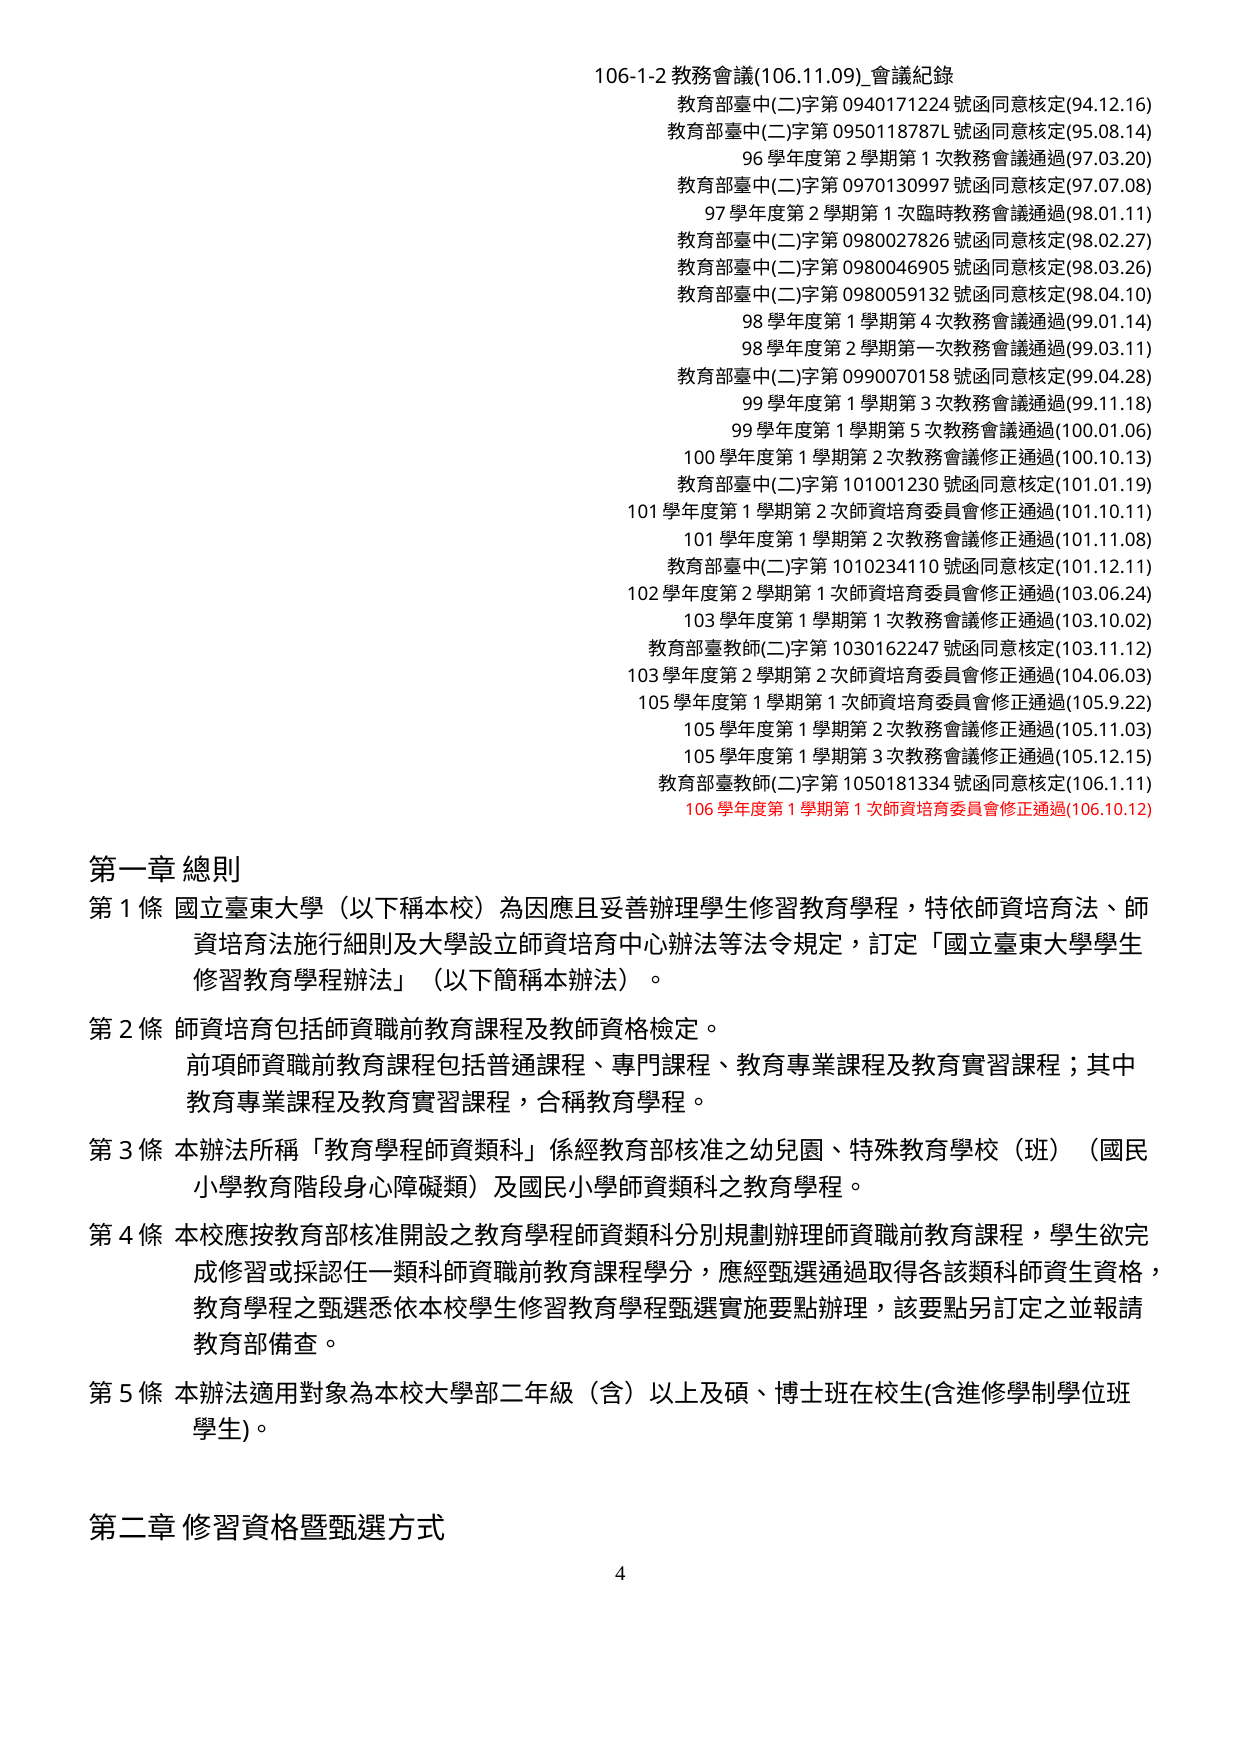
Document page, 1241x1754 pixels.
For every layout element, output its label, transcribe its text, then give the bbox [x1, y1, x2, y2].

text 103學年度第1學期第1次教務會議修正通過(103.10.02) [89, 606, 1152, 633]
text 96學年度第2學期第1次教務會議通過(97.03.20) [89, 144, 1152, 171]
text 教育部臺中(二)字第0990070158號函同意核定(99.04.28) [89, 361, 1152, 388]
text 第1條 國立臺東大學（以下稱本校）為因應且妥善辦理學生修習教育學程，特依師資培育法、師資培育法施行細則及大學設立師資培育中心辦法等法令規定，訂定「國立臺東大學學生修習教育學程辦法」（以下簡稱本辦法）。 [89, 888, 1152, 997]
text 100學年度第1學期第2次教務會議修正通過(100.10.13) [89, 443, 1152, 470]
text 101學年度第1學期第2次師資培育委員會修正通過(101.10.11) [89, 497, 1152, 524]
text 99學年度第1學期第5次教務會議通過(100.01.06) [89, 416, 1152, 443]
text 教育部臺中(二)字第101001230號函同意核定(101.01.19) [89, 470, 1152, 497]
text 教育部臺中(二)字第0950118787L號函同意核定(95.08.14) [89, 117, 1152, 144]
text 第二章 修習資格暨甄選方式 [89, 1505, 1152, 1547]
text 98學年度第1學期第4次教務會議通過(99.01.14) [89, 307, 1152, 334]
text 97學年度第2學期第1次臨時教務會議通過(98.01.11) [89, 198, 1152, 225]
text 99學年度第1學期第3次教務會議通過(99.11.18) [89, 388, 1152, 416]
text 105學年度第1學期第1次師資培育委員會修正通過(105.9.22) [89, 687, 1152, 715]
text 第4條 本校應按教育部核准開設之教育學程師資類科分別規劃辦理師資職前教育課程，學生欲完成修習或採認任一類科師資職前教育課程學分，應經甄選通過取得各該類科師資生資格，教育學程之甄選悉依本校學生修習教育學程甄選實施要點辦理，該要點另訂定之並報請教育部備查。 [89, 1216, 1152, 1361]
text 教育部臺教師(二)字第1030162247號函同意核定(103.11.12) [89, 633, 1152, 660]
text 103學年度第2學期第2次師資培育委員會修正通過(104.06.03) [89, 660, 1152, 687]
text 106學年度第1學期第1次師資培育委員會修正通過(106.10.12) [89, 796, 1152, 821]
text 98學年度第2學期第一次教務會議通過(99.03.11) [89, 334, 1152, 361]
text 教育部臺中(二)字第1010234110號函同意核定(101.12.11) [89, 552, 1152, 579]
text 101學年度第1學期第2次教務會議修正通過(101.11.08) [89, 524, 1152, 552]
text 教育部臺中(二)字第0970130997號函同意核定(97.07.08) [89, 171, 1152, 198]
text 第一章 總則 [89, 846, 1152, 888]
text 教育部臺中(二)字第0940171224號函同意核定(94.12.16) [89, 89, 1152, 117]
text 第3條 本辦法所稱「教育學程師資類科」係經教育部核准之幼兒園、特殊教育學校（班）（國民小學教育階段身心障礙類）及國民小學師資類科之教育學程。 [89, 1131, 1152, 1203]
text 102學年度第2學期第1次師資培育委員會修正通過(103.06.24) [89, 579, 1152, 606]
text 教育部臺中(二)字第0980027826號函同意核定(98.02.27) [89, 225, 1152, 252]
text 教育部臺中(二)字第0980046905號函同意核定(98.03.26) [89, 252, 1152, 280]
text 105學年度第1學期第3次教務會議修正通過(105.12.15) [89, 742, 1152, 769]
text 第2條 師資培育包括師資職前教育課程及教師資格檢定。 前項師資職前教育課程包括普通課程、專門課程、教育專業課程及教育實習課程；其中教育專業課程及教育實習課程，合稱教育學程。 [89, 1009, 1152, 1118]
text 105學年度第1學期第2次教務會議修正通過(105.11.03) [89, 715, 1152, 742]
text 第5條 本辦法適用對象為本校大學部二年級（含）以上及碩、博士班在校生(含進修學制學位班學生)。 [89, 1373, 1152, 1446]
text 教育部臺中(二)字第0980059132號函同意核定(98.04.10) [89, 280, 1152, 307]
text 教育部臺教師(二)字第1050181334號函同意核定(106.1.11) [89, 769, 1152, 796]
